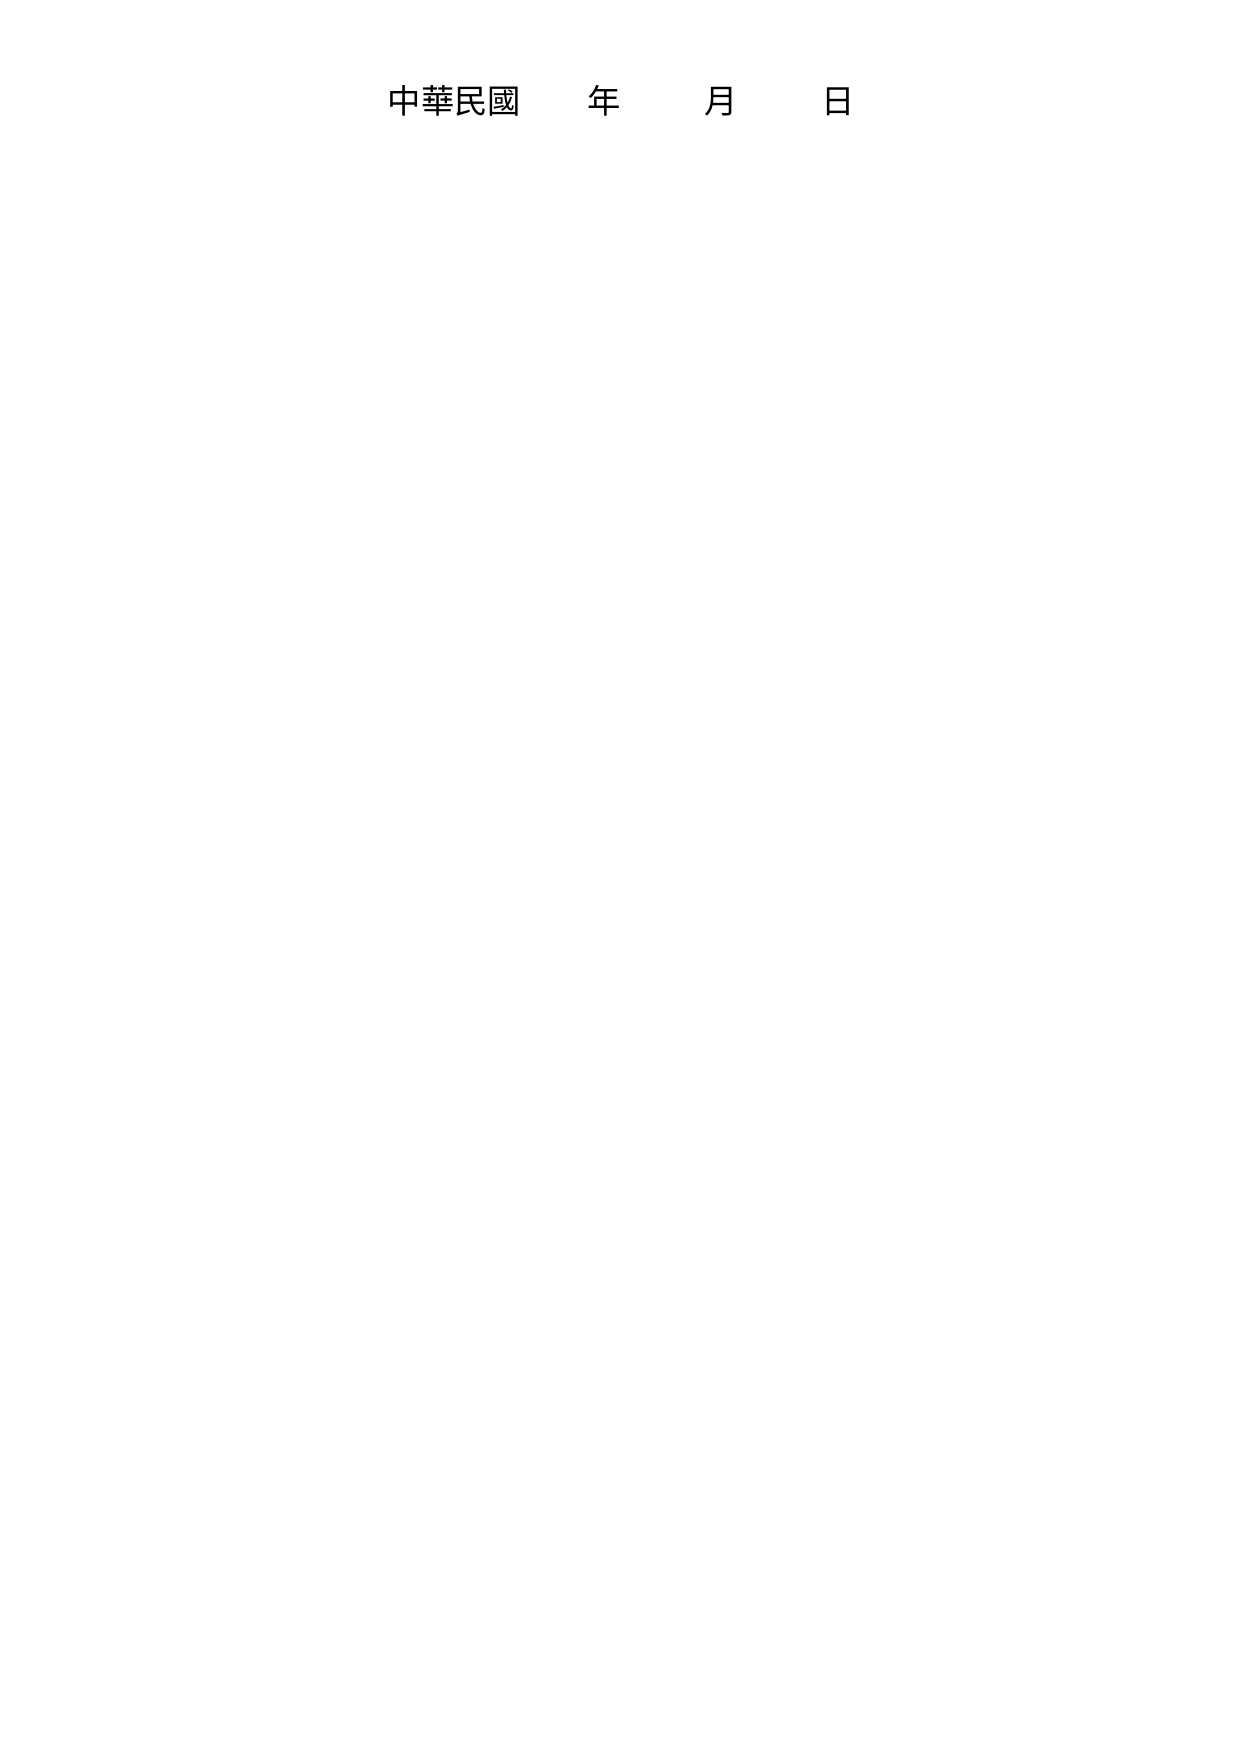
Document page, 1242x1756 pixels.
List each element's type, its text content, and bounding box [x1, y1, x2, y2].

text 中華民國 年 月 日 [62, 75, 1179, 123]
